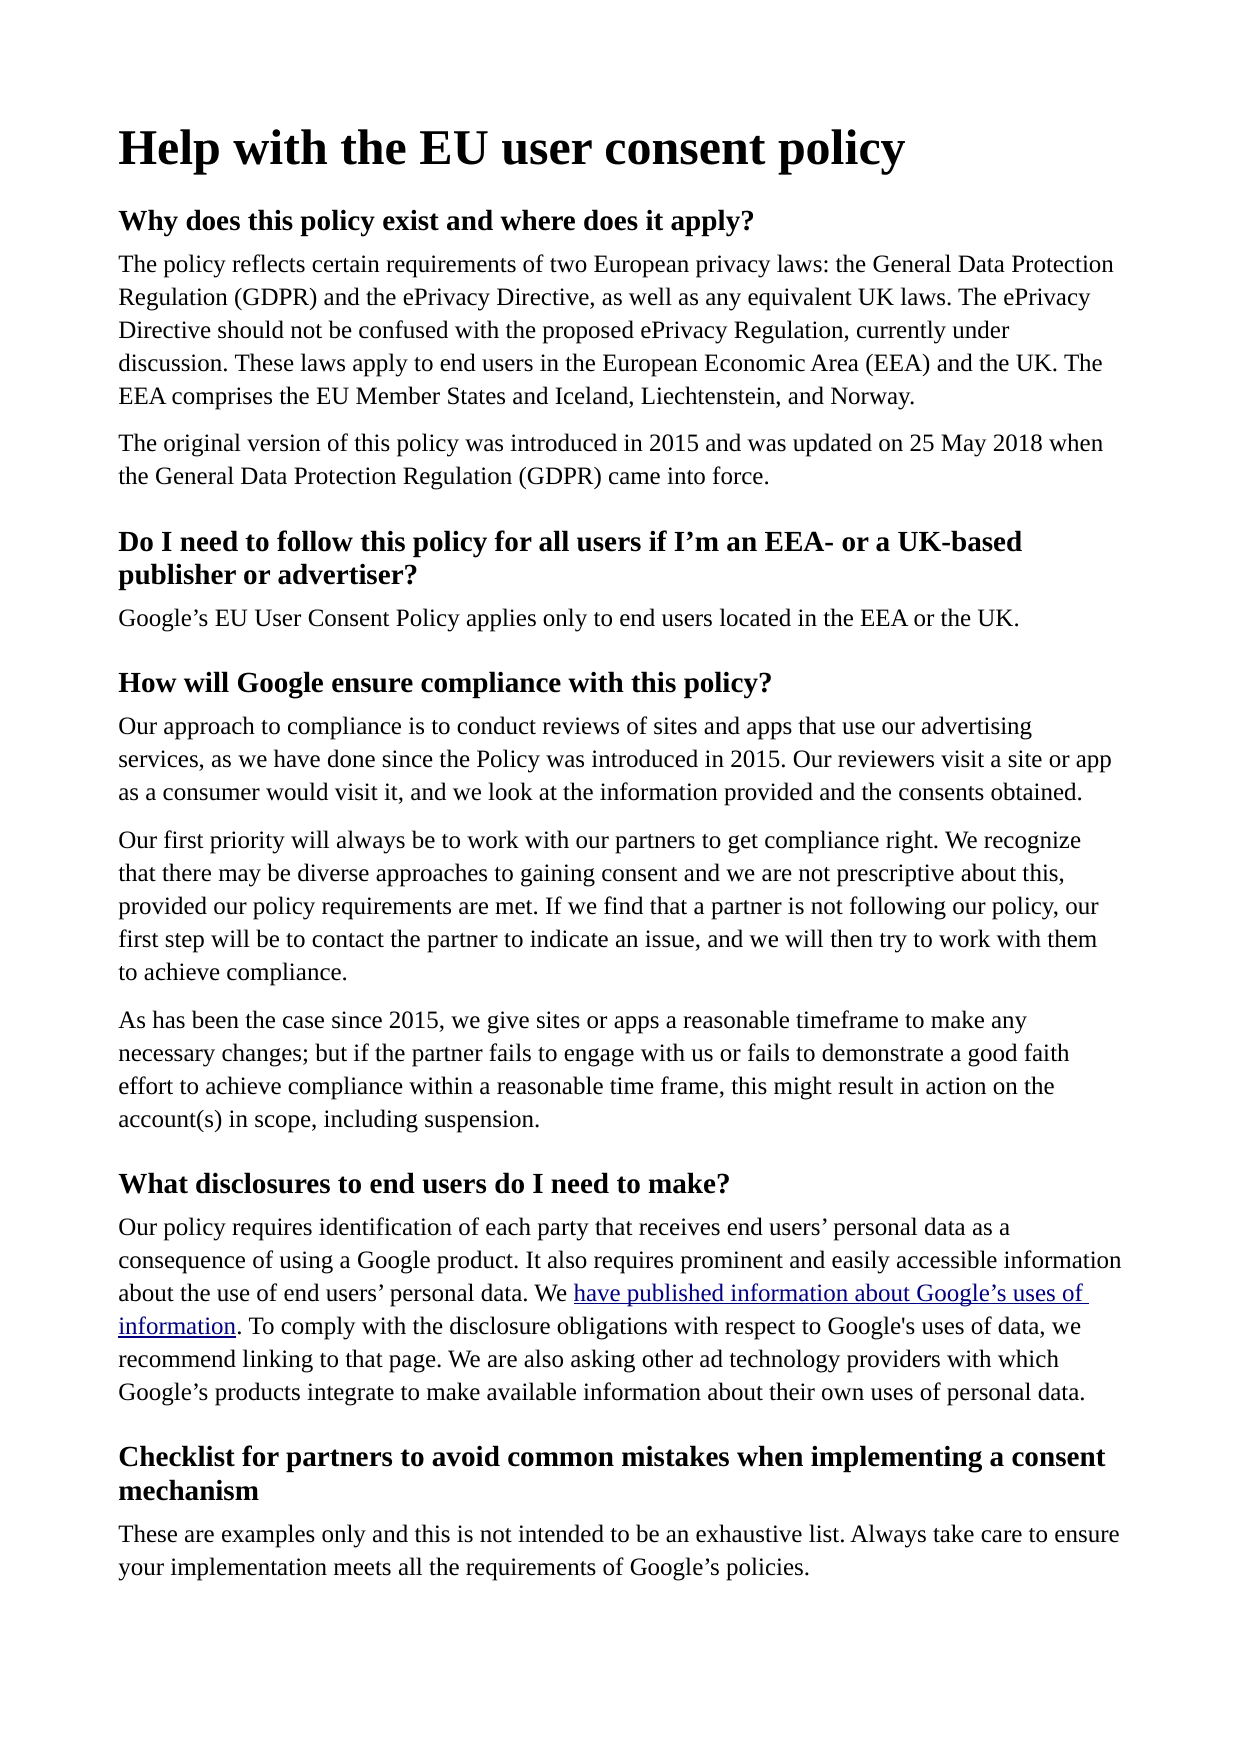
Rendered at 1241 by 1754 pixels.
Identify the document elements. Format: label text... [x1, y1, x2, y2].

subtitle Why does this policy exist and where does it apply? [118, 203, 1122, 236]
text Google’s EU User Consent Policy applies only to end users located in the EEA or the UK. [118, 603, 1122, 632]
subtitle Checklist for partners to avoid common mistakes when implementing a consent mechanism [118, 1439, 1122, 1506]
text Our approach to compliance is to conduct reviews of sites and apps that use our advertising services, as we have done since the Policy was introduced in 2015. Our reviewers visit a site or app as a consumer would visit it, and we look at the information provided and the consents obtained. [118, 711, 1122, 806]
text Our policy requires identification of each party that receives end users’ personal data as a consequence of using a Google product. It also requires prominent and easily accessible information about the use of end users’ personal data. We have published information about Google’s uses of information. To comply with the disclosure obligations with respect to Google's uses of data, we recommend linking to that page. We are also asking other ad technology providers with which Google’s products integrate to make available information about their own uses of personal data. [118, 1212, 1122, 1406]
text The original version of this policy was introduced in 2015 and was updated on 25 May 2018 when the General Data Protection Regulation (GDPR) came into force. [118, 428, 1122, 490]
subtitle How will Google ensure compliance with this policy? [118, 665, 1122, 699]
text Our first priority will always be to work with our partners to get compliance right. We recognize that there may be diverse approaches to gaining consent and we are not prescriptive about this, provided our policy requirements are met. If we find that a partner is not following our policy, our first step will be to contact the partner to indicate an issue, and we will then try to work with them to achieve compliance. [118, 825, 1122, 986]
text The policy reflects certain requirements of two European privacy laws: the General Data Protection Regulation (GDPR) and the ePrivacy Directive, as well as any equivalent UK laws. The ePrivacy Directive should not be confused with the proposed ePrivacy Regulation, currently under discussion. These laws apply to end users in the European Economic Area (EEA) and the UK. The EEA comprises the EU Member States and Iceland, Liechtenstein, and Norway. [118, 249, 1122, 409]
subtitle What disclosures to end users do I need to make? [118, 1166, 1122, 1199]
subtitle Help with the EU user consent policy [118, 118, 1122, 176]
subtitle Do I need to follow this policy for all users if I’m an EEA- or a UK-based publisher or advertiser? [118, 524, 1122, 591]
text These are examples only and this is not intended to be an exhaustive list. Always take care to ensure your implementation meets all the requirements of Google’s policies. [118, 1519, 1122, 1581]
text As has been the case since 2015, we give sites or apps a reasonable timeframe to make any necessary changes; but if the partner fails to engage with us or fails to demonstrate a good faith effort to achieve compliance within a reasonable time frame, this might result in action on the account(s) in scope, including suspension. [118, 1005, 1122, 1133]
